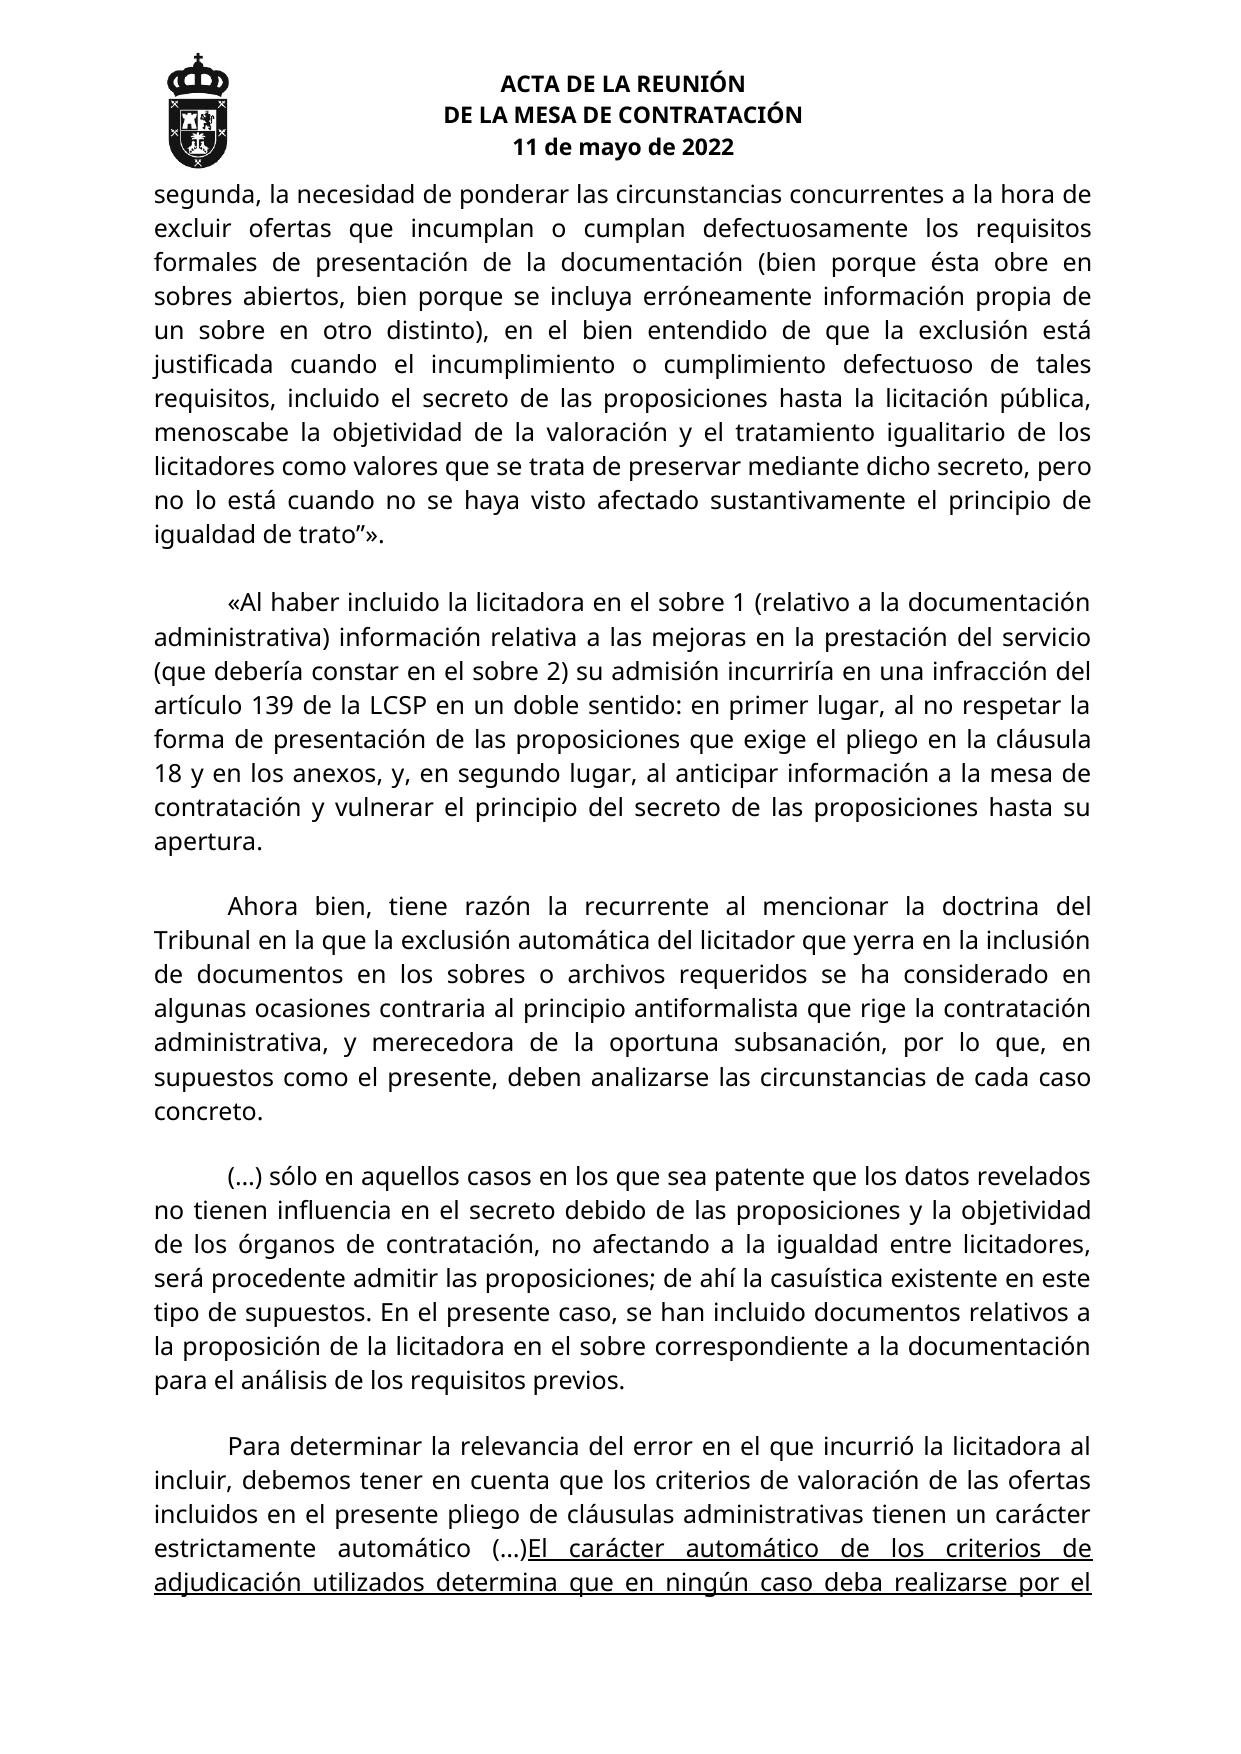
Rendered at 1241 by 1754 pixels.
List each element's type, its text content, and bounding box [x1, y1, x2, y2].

text (…) sólo en aquellos casos en los que sea patente que los datos revelados no tienen influencia en el secreto debido de las proposiciones y la objetividad de los órganos de contratación, no afectando a la igualdad entre licitadores, será procedente admitir las proposiciones; de ahí la casuística existente en este tipo de supuestos. En el presente caso, se han incluido documentos relativos a la proposición de la licitadora en el sobre correspondiente a la documentación para el análisis de los requisitos previos. [153, 1158, 1093, 1397]
picture [164, 50, 231, 171]
text «Al haber incluido la licitadora en el sobre 1 (relativo a la documentación administrativa) información relativa a las mejoras en la prestación del servicio (que debería constar en el sobre 2) su admisión incurriría en una infracción del artículo 139 de la LCSP en un doble sentido: en primer lugar, al no respetar la forma de presentación de las proposiciones que exige el pliego en la cláusula 18 y en los anexos, y, en segundo lugar, al anticipar información a la mesa de contratación y vulnerar el principio del secreto de las proposiciones hasta su apertura. [153, 585, 1093, 858]
text segunda, la necesidad de ponderar las circunstancias concurrentes a la hora de excluir ofertas que incumplan o cumplan defectuosamente los requisitos formales de presentación de la documentación (bien porque ésta obre en sobres abiertos, bien porque se incluya erróneamente información propia de un sobre en otro distinto), en el bien entendido de que la exclusión está justificada cuando el incumplimiento o cumplimiento defectuoso de tales requisitos, incluido el secreto de las proposiciones hasta la licitación pública, menoscabe la objetividad de la valoración y el tratamiento igualitario de los licitadores como valores que se trata de preservar mediante dicho secreto, pero no lo está cuando no se haya visto afectado sustantivamente el principio de igualdad de trato”». [153, 176, 1093, 551]
text Ahora bien, tiene razón la recurrente al mencionar la doctrina del Tribunal en la que la exclusión automática del licitador que yerra en la inclusión de documentos en los sobres o archivos requeridos se ha considerado en algunas ocasiones contraria al principio antiformalista que rige la contratación administrativa, y merecedora de la oportuna subsanación, por lo que, en supuestos como el presente, deben analizarse las circunstancias de cada caso concreto. [153, 889, 1093, 1127]
text Para determinar la relevancia del error en el que incurrió la licitadora al incluir, debemos tener en cuenta que los criterios de valoración de las ofertas incluidos en el presente pliego de cláusulas administrativas tienen un carácter estrictamente automático (…)El carácter automático de los criterios de adjudicación utilizados determina que en ningún caso deba realizarse por el [153, 1428, 1093, 1598]
